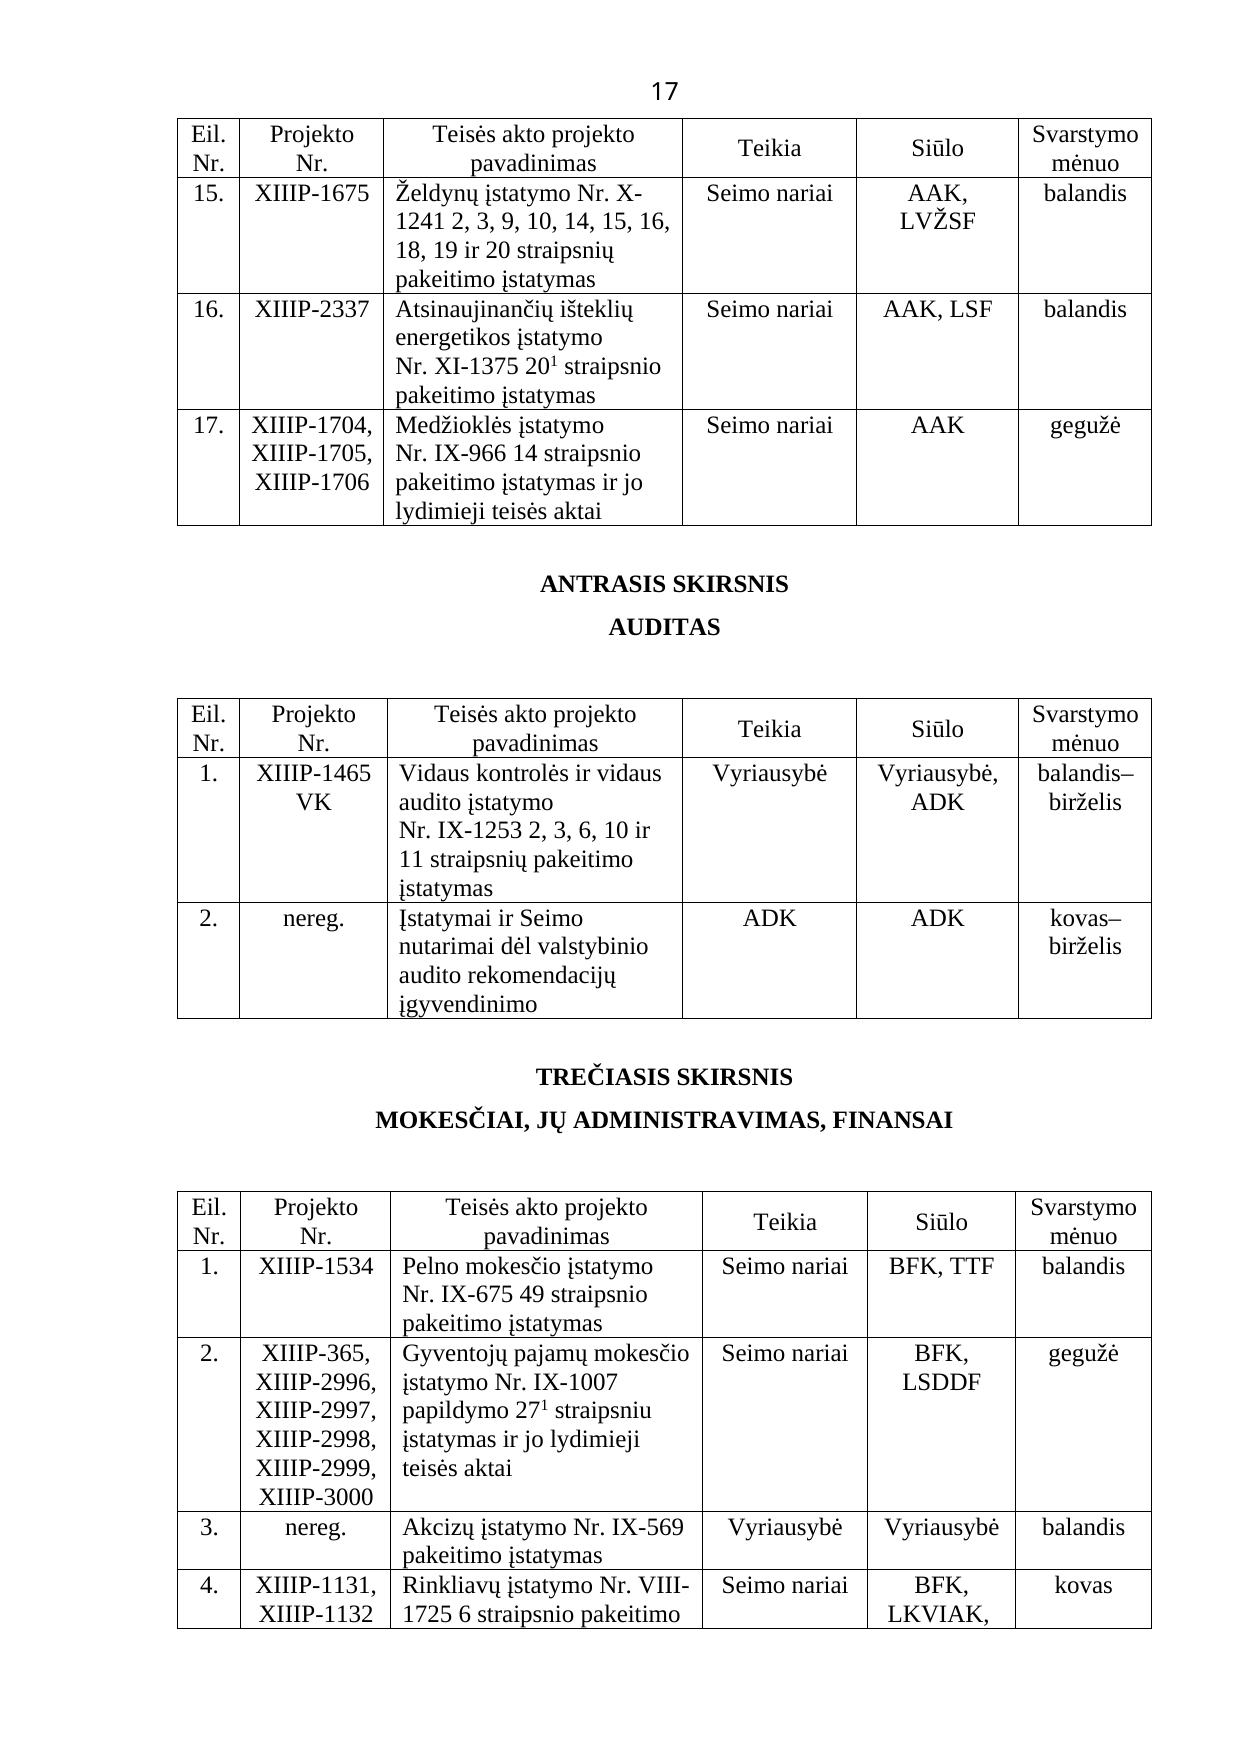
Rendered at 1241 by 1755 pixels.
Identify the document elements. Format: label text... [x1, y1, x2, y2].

table_cell balandis– birželis [1019, 758, 1151, 902]
table_cell gegužė [1016, 1338, 1151, 1511]
table_cell Seimo nariai [683, 410, 856, 525]
table_cell BFK, LSDDF [868, 1338, 1015, 1511]
table_cell 3. [178, 1512, 240, 1569]
table_header Svarstymo mėnuo [1016, 1192, 1151, 1250]
table_cell ADK [857, 903, 1018, 1018]
table_cell Seimo nariai [703, 1338, 867, 1511]
table_cell balandis [1016, 1512, 1151, 1569]
table_cell ADK [683, 903, 856, 1018]
table_cell 2. [178, 1338, 240, 1511]
table_cell AAK, LSF [857, 294, 1018, 409]
table_cell balandis [1019, 294, 1151, 409]
table_cell 15. [178, 178, 239, 293]
table_cell Seimo nariai [703, 1570, 867, 1628]
table_cell Vyriausybė [868, 1512, 1015, 1569]
table_header Teisės akto projekto pavadinimas [391, 1192, 702, 1250]
table_cell AAK [857, 410, 1018, 525]
table_cell Vyriausybė, ADK [857, 758, 1018, 902]
table_cell Pelno mokesčio įstatymo Nr. IX-675 49 straipsnio pakeitimo įstatymas [391, 1251, 702, 1337]
table_cell 1. [178, 1251, 240, 1337]
text MOKESČIAI, JŲ ADMINISTRAVIMAS, FINANSAI [177, 1105, 1152, 1134]
table_cell 4. [178, 1570, 240, 1628]
table_header Teikia [703, 1192, 867, 1250]
table_cell Įstatymai ir Seimo nutarimai dėl valstybinio audito rekomendacijų įgyvendinimo [388, 903, 682, 1018]
table_cell Rinkliavų įstatymo Nr. VIII-1725 6 straipsnio pakeitimo [391, 1570, 702, 1628]
table_header Eil. Nr. [178, 119, 239, 177]
text TREČIASIS SKIRSNIS [177, 1062, 1152, 1091]
table_header Teisės akto projekto pavadinimas [384, 119, 682, 177]
table_cell XIIIP-1675 [240, 178, 383, 293]
table_header Projekto Nr. [240, 119, 383, 177]
table_header Projekto Nr. [241, 1192, 390, 1250]
table_cell Vyriausybė [703, 1512, 867, 1569]
table_cell XIIIP-1534 [241, 1251, 390, 1337]
table_cell XIIIP-1465 VK [240, 758, 387, 902]
table_cell 17. [178, 410, 239, 525]
table_cell Medžioklės įstatymo Nr. IX-966 14 straipsnio pakeitimo įstatymas ir jo lydimieji teisės aktai [384, 410, 682, 525]
table_cell balandis [1019, 178, 1151, 293]
table_header Eil. Nr. [178, 699, 239, 757]
table_cell XIIIP-1131, XIIIP-1132 [241, 1570, 390, 1628]
table_cell XIIIP-2337 [240, 294, 383, 409]
table_cell Vidaus kontrolės ir vidaus audito įstatymo Nr. IX-1253 2, 3, 6, 10 ir 11 straipsnių pakeitimo įstatymas [388, 758, 682, 902]
table_header Teisės akto projekto pavadinimas [388, 699, 682, 757]
table_header Teikia [683, 119, 856, 177]
table_cell balandis [1016, 1251, 1151, 1337]
table_header Projekto Nr. [240, 699, 387, 757]
table_cell Seimo nariai [683, 294, 856, 409]
table_cell gegužė [1019, 410, 1151, 525]
table_cell Seimo nariai [683, 178, 856, 293]
table_cell XIIIP-1704, XIIIP-1705, XIIIP-1706 [240, 410, 383, 525]
table_header Svarstymo mėnuo [1019, 119, 1151, 177]
text AUDITAS [177, 612, 1152, 641]
table_header Eil. Nr. [178, 1192, 240, 1250]
table_cell Atsinaujinančių išteklių energetikos įstatymo Nr. XI-1375 201 straipsnio pakeitimo įstatymas [384, 294, 682, 409]
table_cell 1. [178, 758, 239, 902]
table_cell AAK, LVŽSF [857, 178, 1018, 293]
table_header Siūlo [857, 119, 1018, 177]
table_cell Seimo nariai [703, 1251, 867, 1337]
table_cell nereg. [241, 1512, 390, 1569]
table_cell nereg. [240, 903, 387, 1018]
table_header Siūlo [857, 699, 1018, 757]
table_cell kovas [1016, 1570, 1151, 1628]
table_header Siūlo [868, 1192, 1015, 1250]
table_cell BFK, LKVIAK, [868, 1570, 1015, 1628]
table_cell XIIIP-365, XIIIP-2996, XIIIP-2997, XIIIP-2998, XIIIP-2999, XIIIP-3000 [241, 1338, 390, 1511]
table_cell Želdynų įstatymo Nr. X-1241 2, 3, 9, 10, 14, 15, 16, 18, 19 ir 20 straipsnių pakeitimo įstatymas [384, 178, 682, 293]
table_cell BFK, TTF [868, 1251, 1015, 1337]
table_header Teikia [683, 699, 856, 757]
table_cell 16. [178, 294, 239, 409]
table_cell Gyventojų pajamų mokesčio įstatymo Nr. IX-1007 papildymo 271 straipsniu įstatymas ir jo lydimieji teisės aktai [391, 1338, 702, 1511]
table_cell kovas– birželis [1019, 903, 1151, 1018]
table_cell Vyriausybė [683, 758, 856, 902]
table_header Svarstymo mėnuo [1019, 699, 1151, 757]
table_cell Akcizų įstatymo Nr. IX-569 pakeitimo įstatymas [391, 1512, 702, 1569]
text ANTRASIS SKIRSNIS [177, 569, 1152, 598]
table_cell 2. [178, 903, 239, 1018]
